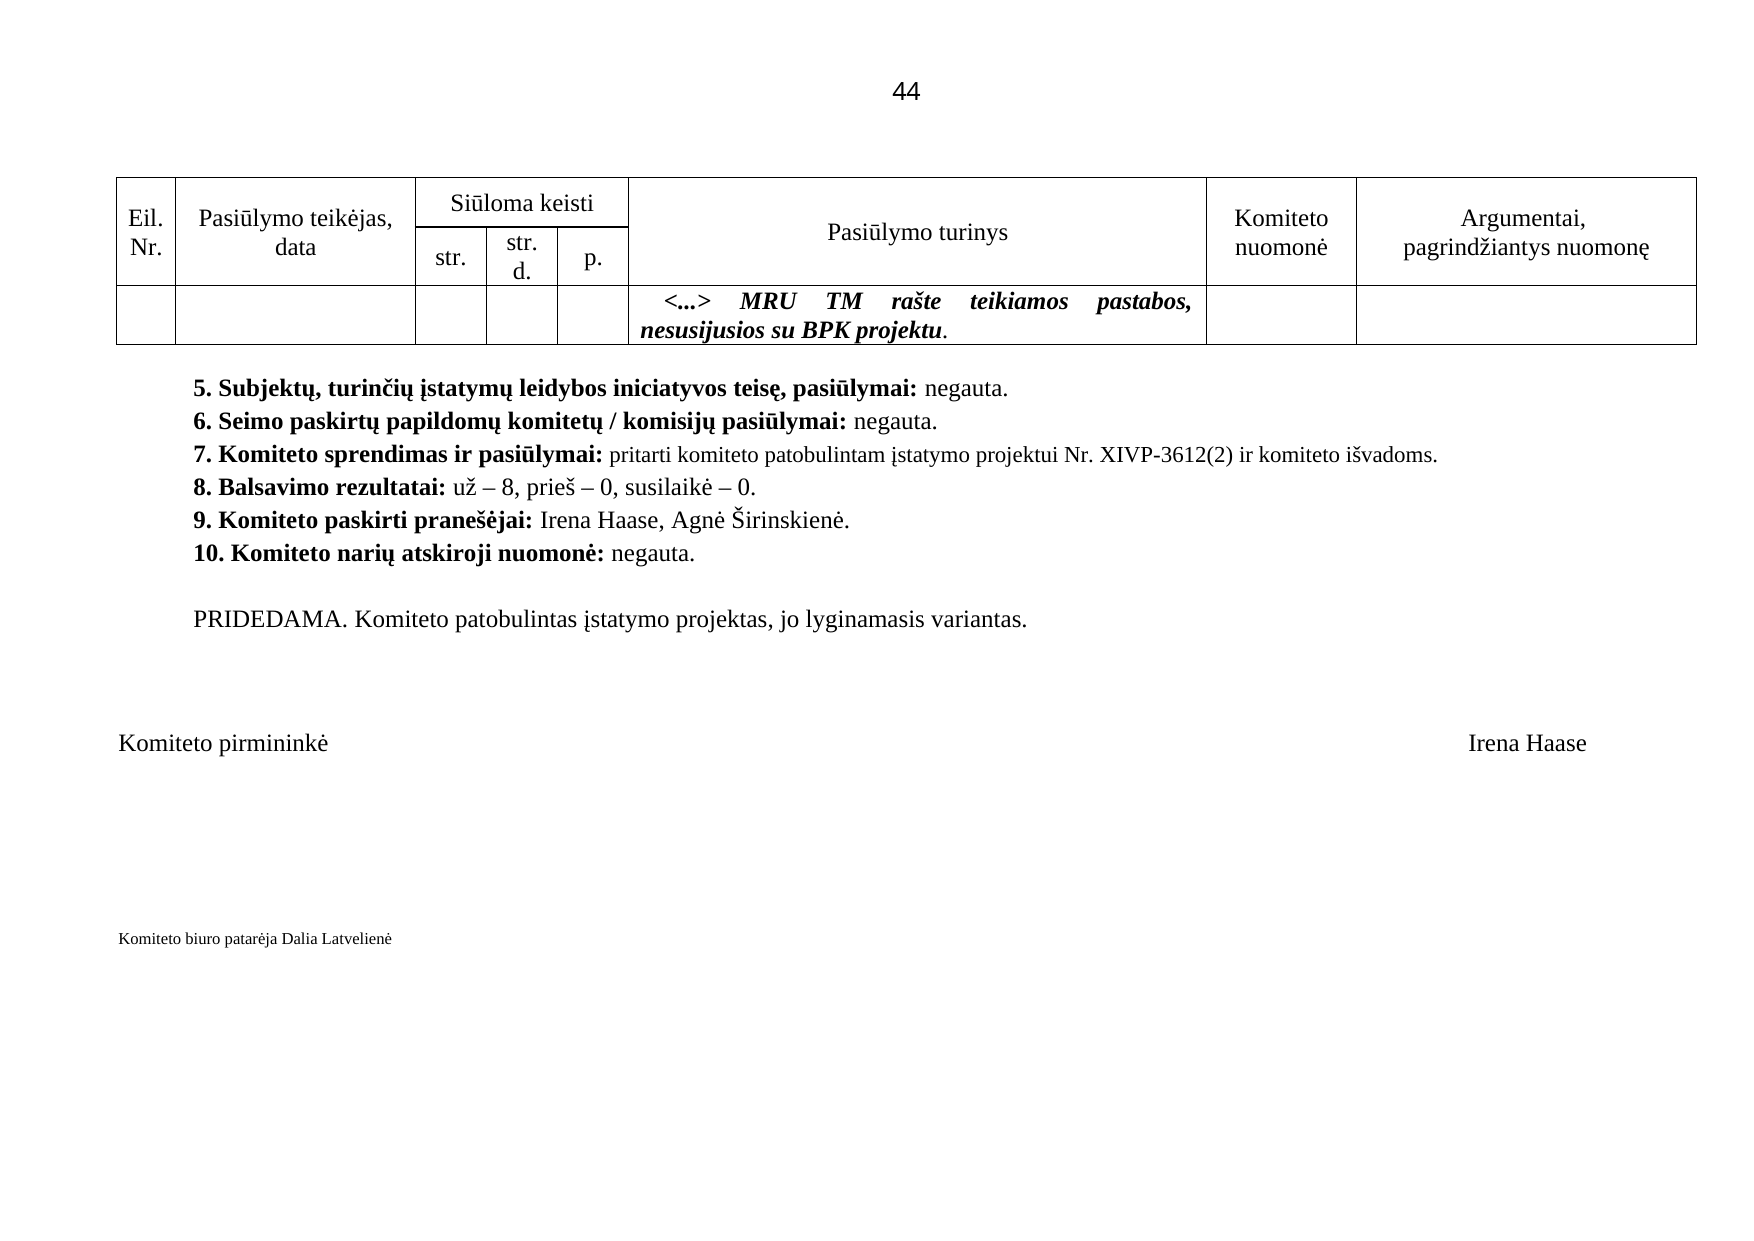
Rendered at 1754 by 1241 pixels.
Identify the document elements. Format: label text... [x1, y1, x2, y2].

text 10. Komiteto narių atskiroji nuomonė: negauta. [118, 538, 1695, 567]
text Komiteto biuro patarėja Dalia Latvelienė [118, 929, 1695, 948]
table_header Pasiūlymo turinys [629, 178, 1206, 285]
text PRIDEDAMA. Komiteto patobulintas įstatymo projektas, jo lyginamasis variantas. [118, 604, 1695, 633]
table_cell [558, 286, 628, 343]
table_header Pasiūlymo teikėjas, data [176, 178, 415, 285]
table_cell <...> MRU TM rašte teikiamos pastabos, nesusijusios su BPK projektu. [629, 286, 1206, 343]
table_cell str. [416, 228, 486, 285]
table_cell [1357, 286, 1696, 343]
table_cell [487, 286, 557, 343]
table_cell [416, 286, 486, 343]
table_header Argumentai, pagrindžiantys nuomonę [1357, 178, 1696, 285]
table_header Siūloma keisti [416, 178, 628, 226]
table_cell p. [558, 228, 628, 285]
table_cell [1207, 286, 1356, 343]
table_header Komiteto nuomonė [1207, 178, 1356, 285]
text 7. Komiteto sprendimas ir pasiūlymai: pritarti komiteto patobulintam įstatymo projektui Nr. XIVP-3612(2) ir komiteto išvadoms. [118, 439, 1695, 468]
text Komiteto pirmininkė Irena Haase [118, 728, 1695, 757]
table_cell [176, 286, 415, 343]
text 8. Balsavimo rezultatai: už – 8, prieš – 0, susilaikė – 0. [118, 472, 1695, 501]
table_cell [117, 286, 175, 343]
subtitle 6. Seimo paskirtų papildomų komitetų / komisijų pasiūlymai: negauta. [118, 406, 1695, 435]
text 9. Komiteto paskirti pranešėjai: Irena Haase, Agnė Širinskienė. [118, 505, 1695, 534]
table_header Eil. Nr. [117, 178, 175, 285]
table_cell str. d. [487, 228, 557, 285]
subtitle 5. Subjektų, turinčių įstatymų leidybos iniciatyvos teisę, pasiūlymai: negauta. [118, 373, 1695, 402]
